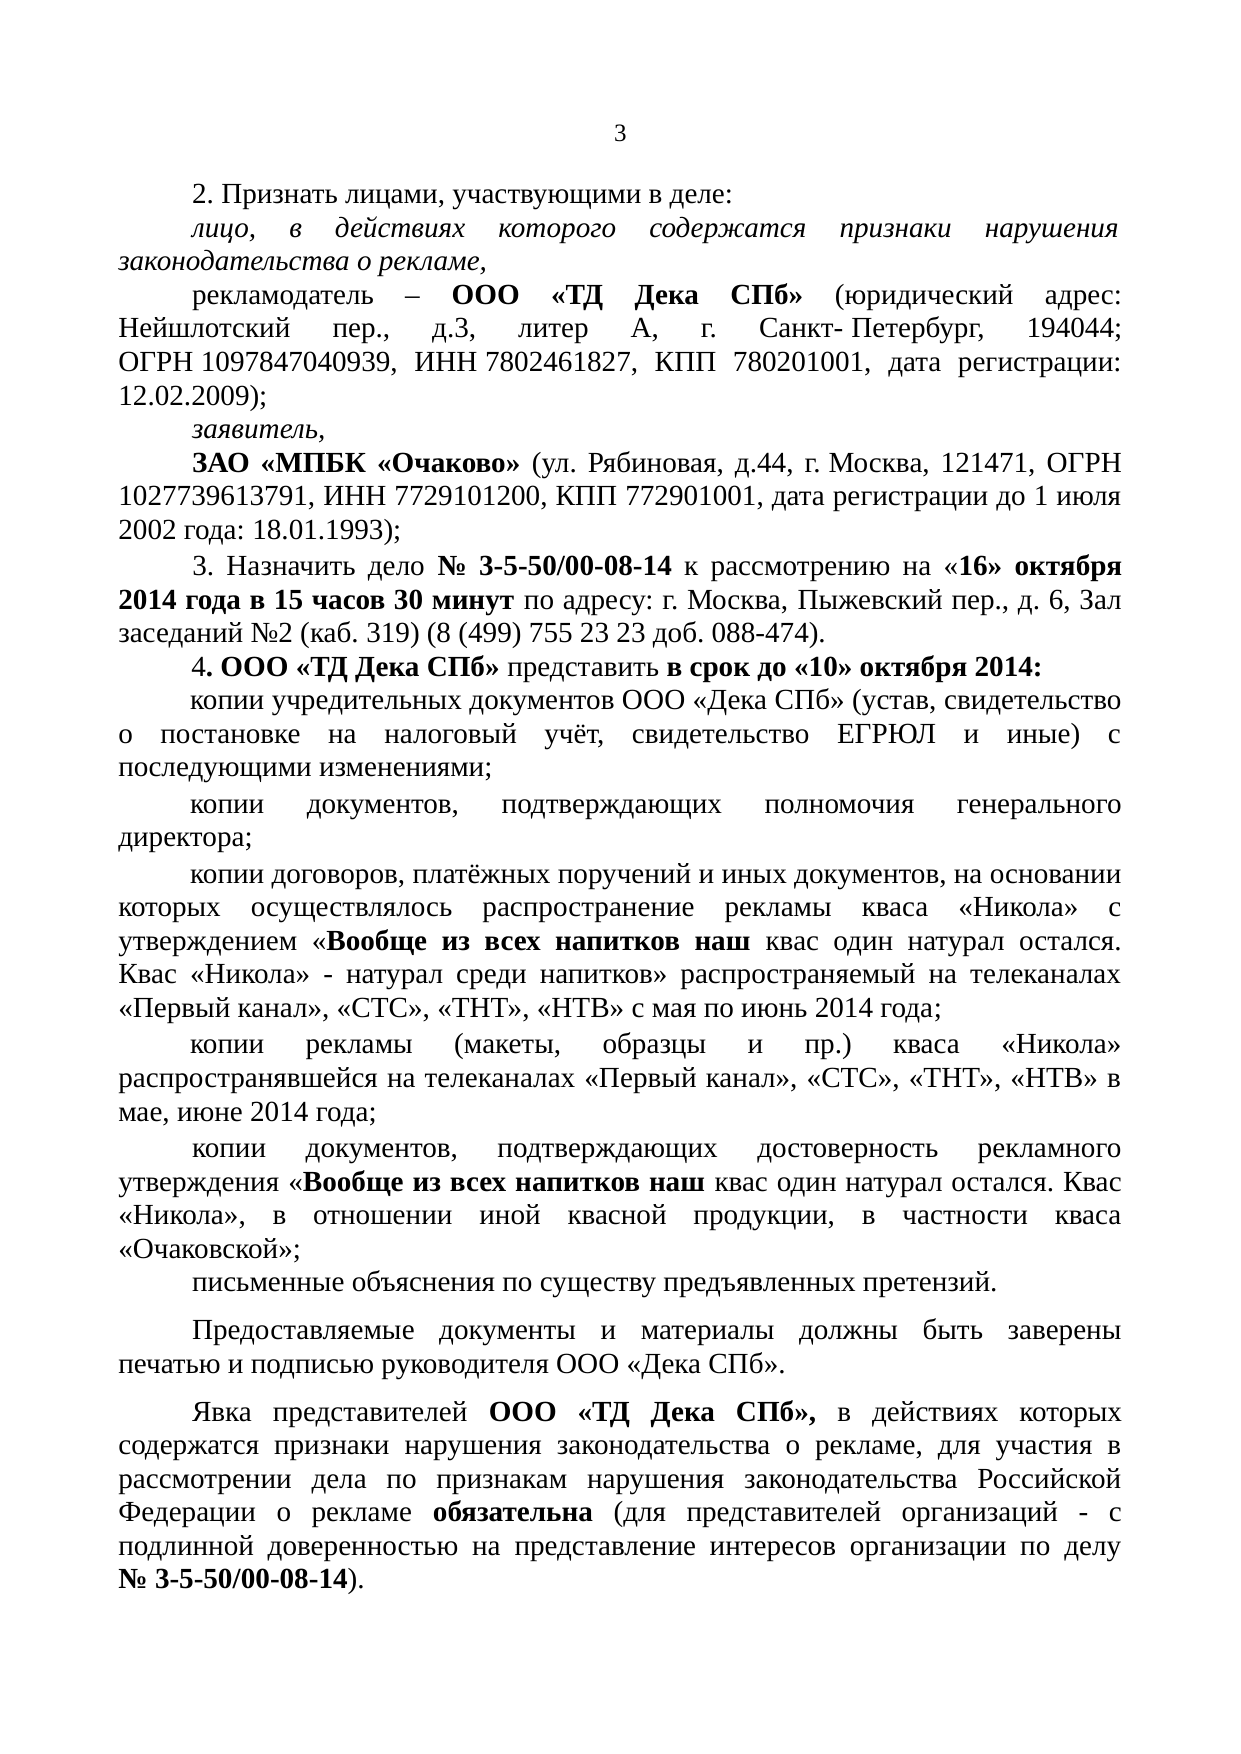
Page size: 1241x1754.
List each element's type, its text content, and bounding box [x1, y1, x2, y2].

text 3. Назначить дело № 3-5-50/00-08-14 к рассмотрению на «16» октября 2014 года в 15 часов 30 минут по адресу: г. Москва, Пыжевский пер., д. 6, Зал заседаний №2 (каб. 319) (8 (499) 755 23 23 доб. 088-474). [118, 548, 1122, 649]
text ЗАО «МПБК «Очаково» (ул. Рябиновая, д.44, г. Москва, 121471, ОГРН 1027739613791, ИНН 7729101200, КПП 772901001, дата регистрации до 1 июля 2002 года: 18.01.1993); [118, 445, 1122, 545]
text 4. ООО «ТД Дека СПб» представить в срок до «10» октября 2014: [118, 649, 1122, 682]
text копии документов, подтверждающих достоверность рекламного утверждения «Вообще из всех напитков наш квас один натурал остался. Квас «Никола», в отношении иной квасной продукции, в частности кваса «Очаковской»; [118, 1130, 1122, 1264]
text Предоставляемые документы и материалы должны быть заверены печатью и подписью руководителя ООО «Дека СПб». [118, 1312, 1122, 1379]
text 2. Признать лицами, участвующими в деле: [118, 176, 1122, 210]
text лицо, в действиях которого содержатся признаки нарушения законодательства о рекламе, [118, 210, 1122, 277]
text копии документов, подтверждающих полномочия генерального директора; [118, 786, 1122, 853]
text копии договоров, платёжных поручений и иных документов, на основании которых осуществлялось распространение рекламы кваса «Никола» с утверждением «Вообще из всех напитков наш квас один натурал остался. Квас «Никола» - натурал среди напитков» распространяемый на телеканалах «Первый канал», «СТС», «ТНТ», «НТВ» с мая по июнь 2014 года; [118, 856, 1122, 1024]
text заявитель, [118, 411, 1122, 445]
text рекламодатель – ООО «ТД Дека СПб» (юридический адрес: Нейшлотский пер., д.3, литер А, г. Санкт- Петербург, 194044; ОГРН 1097847040939, ИНН 7802461827, КПП 780201001, дата регистрации: 12.02.2009); [118, 277, 1122, 411]
text Явка представителей ООО «ТД Дека СПб», в действиях которых содержатся признаки нарушения законодательства о рекламе, для участия в рассмотрении дела по признакам нарушения законодательства Российской Федерации о рекламе обязательна (для представителей организаций - с подлинной доверенностью на представление интересов организации по делу № 3-5-50/00-08-14). [118, 1394, 1122, 1595]
text копии рекламы (макеты, образцы и пр.) кваса «Никола» распространявшейся на телеканалах «Первый канал», «СТС», «ТНТ», «НТВ» в мае, июне 2014 года; [118, 1027, 1122, 1127]
text копии учредительных документов ООО «Дека СПб» (устав, свидетельство о постановке на налоговый учёт, свидетельство ЕГРЮЛ и иные) с последующими изменениями; [118, 682, 1122, 783]
text письменные объяснения по существу предъявленных претензий. [118, 1264, 1122, 1298]
